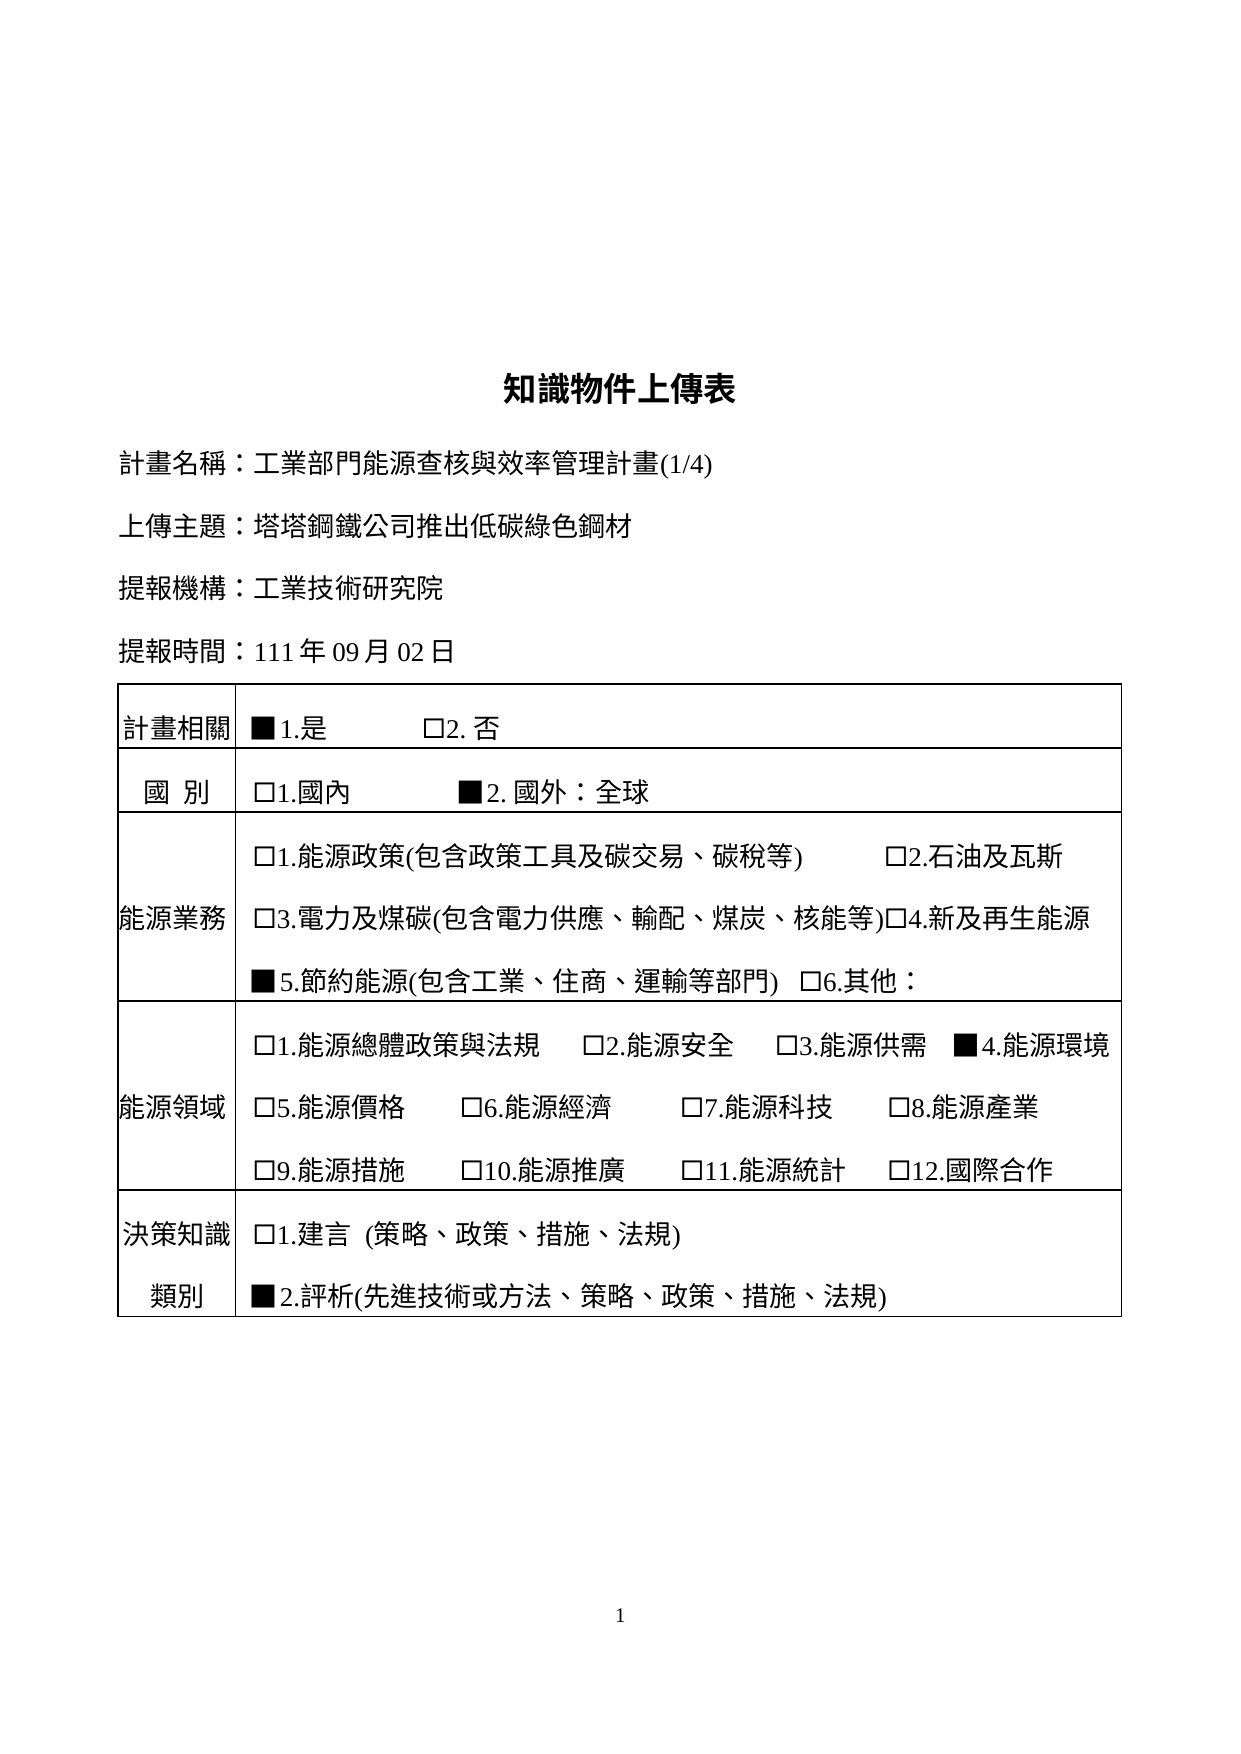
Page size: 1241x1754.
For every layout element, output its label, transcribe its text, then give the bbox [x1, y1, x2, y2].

text 提報時間：111年09月02日 [118, 608, 1122, 671]
table_cell 能源業務 [119, 813, 235, 875]
text 提報機構：工業技術研究院 [118, 546, 1122, 608]
table_cell 能源業務 [119, 938, 235, 1000]
text 知識物件上傳表 [118, 346, 1122, 408]
table_cell 能源領域 [119, 1002, 235, 1064]
text 上傳主題：塔塔鋼鐵公司推出低碳綠色鋼材 [118, 483, 1122, 546]
text 計畫名稱：工業部門能源查核與效率管理計畫(1/4) [118, 421, 1122, 483]
table_cell 能源領域 [119, 1127, 235, 1189]
